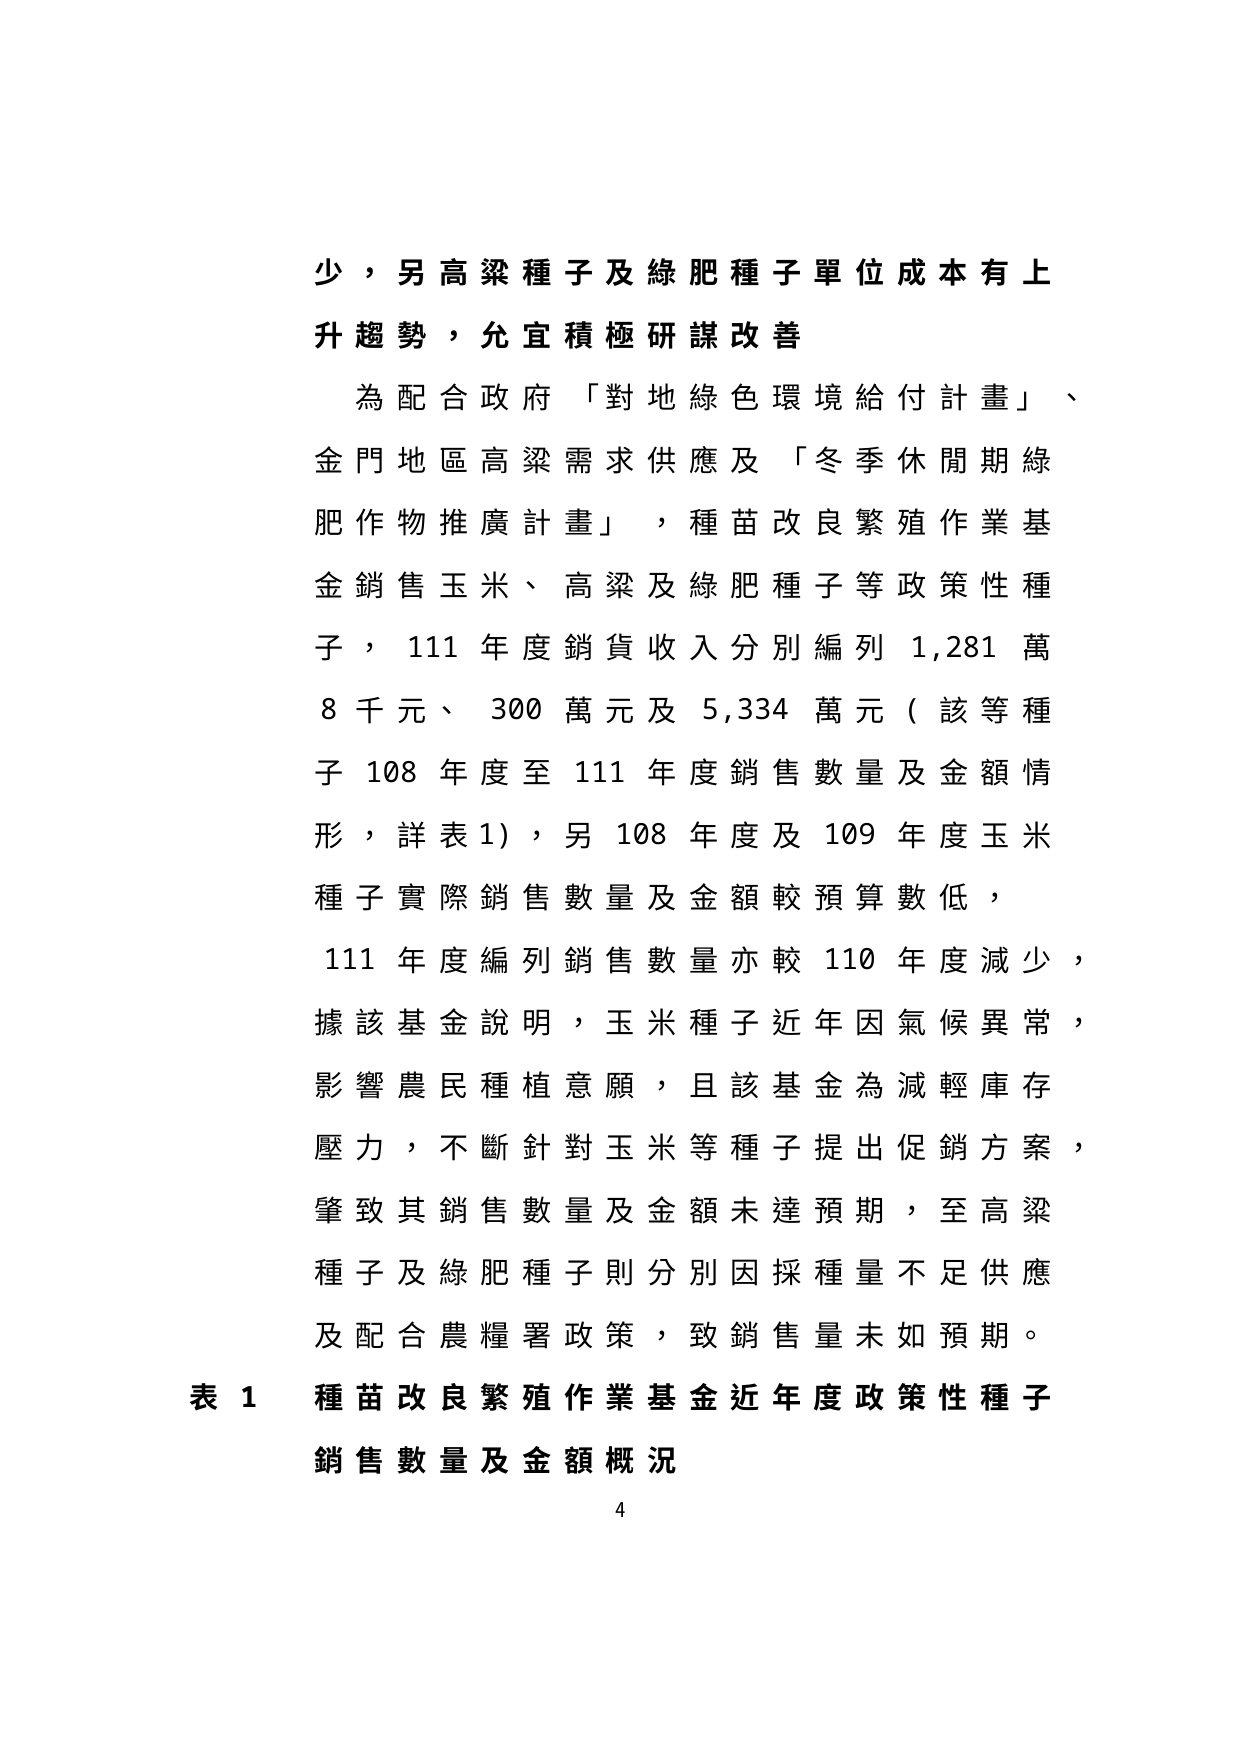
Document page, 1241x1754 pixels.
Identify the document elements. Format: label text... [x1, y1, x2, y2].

text 為配合政府「對地綠色環境給付計畫」、金門地區高粱需求供應及「冬季休閒期綠肥作物推廣計畫」，種苗改良繁殖作業基金銷售玉米、高粱及綠肥種子等政策性種子，111年度銷貨收入分別編列1,281萬8千元、300萬元及5,334萬元(該等種子108年度至111年度銷售數量及金額情形，詳表1)，另108年度及109年度玉米種子實際銷售數量及金額較預算數低，111年度編列銷售數量亦較110年度減少，據該基金說明，玉米種子近年因氣候異常，影響農民種植意願，且該基金為減輕庫存壓力，不斷針對玉米等種子提出促銷方案，肇致其銷售數量及金額未達預期，至高粱種子及綠肥種子則分別因採種量不足供應及配合農糧署政策，致銷售量未如預期。 [271, 354, 1058, 1354]
text 表1 種苗改良繁殖作業基金近年度政策性種子銷售數量及金額概況 [183, 1354, 1058, 1479]
text 少，另高粱種子及綠肥種子單位成本有上升趨勢，允宜積極研謀改善 [242, 229, 1058, 354]
